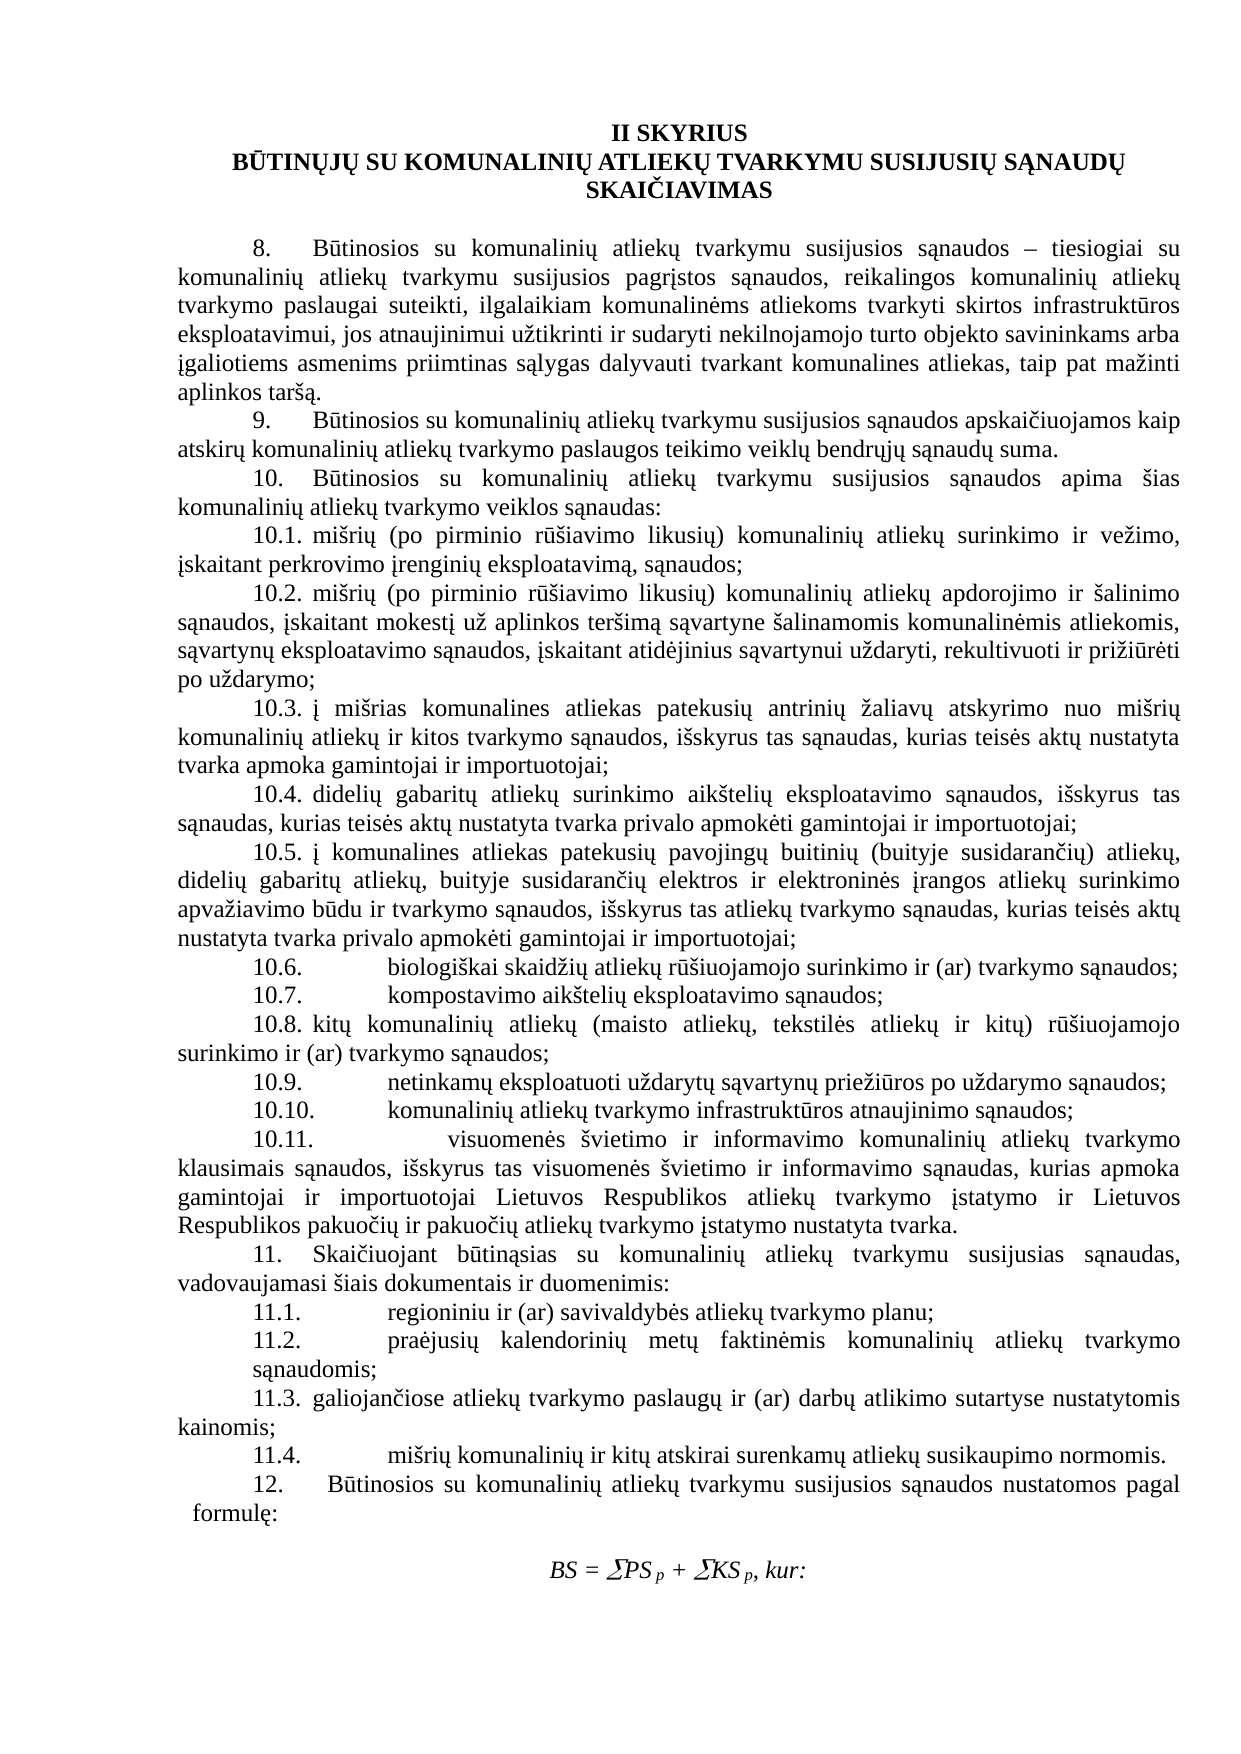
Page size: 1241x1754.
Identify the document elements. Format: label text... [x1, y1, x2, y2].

text 10.10. komunalinių atliekų tvarkymo infrastruktūros atnaujinimo sąnaudos; [252, 1096, 1181, 1124]
text 10.5. į komunalines atliekas patekusių pavojingų buitinių (buityje susidarančių) atliekų, didelių gabaritų atliekų, buityje susidarančių elektros ir elektroninės įrangos atliekų surinkimo apvažiavimo būdu ir tvarkymo sąnaudos, išskyrus tas atliekų tvarkymo sąnaudas, kurias teisės aktų nustatyta tvarka privalo apmokėti gamintojai ir importuotojai; [177, 837, 1181, 952]
text 10.6. biologiškai skaidžių atliekų rūšiuojamojo surinkimo ir (ar) tvarkymo sąnaudos; [252, 952, 1181, 981]
text 8. Būtinosios su komunalinių atliekų tvarkymu susijusios sąnaudos – tiesiogiai su komunalinių atliekų tvarkymu susijusios pagrįstos sąnaudos, reikalingos komunalinių atliekų tvarkymo paslaugai suteikti, ilgalaikiam komunalinėms atliekoms tvarkyti skirtos infrastruktūros eksploatavimui, jos atnaujinimui užtikrinti ir sudaryti nekilnojamojo turto objekto savininkams arba įgaliotiems asmenims priimtinas sąlygas dalyvauti tvarkant komunalines atliekas, taip pat mažinti aplinkos taršą. [177, 233, 1181, 406]
text 10.9. netinkamų eksploatuoti uždarytų sąvartynų priežiūros po uždarymo sąnaudos; [252, 1067, 1181, 1096]
text 10.2. mišrių (po pirminio rūšiavimo likusių) komunalinių atliekų apdorojimo ir šalinimo sąnaudos, įskaitant mokestį už aplinkos teršimą sąvartyne šalinamomis komunalinėmis atliekomis, sąvartynų eksploatavimo sąnaudos, įskaitant atidėjinius sąvartynui uždaryti, rekultivuoti ir prižiūrėti po uždarymo; [177, 578, 1181, 693]
text BŪTINŲJŲ SU KOMUNALINIŲ ATLIEKŲ TVARKYMU SUSIJUSIŲ SĄNAUDŲ SKAIČIAVIMAS [177, 147, 1181, 204]
text 10.1. mišrių (po pirminio rūšiavimo likusių) komunalinių atliekų surinkimo ir vežimo, įskaitant perkrovimo įrenginių eksploatavimą, sąnaudos; [177, 521, 1181, 578]
text 11.3. galiojančiose atliekų tvarkymo paslaugų ir (ar) darbų atlikimo sutartyse nustatytomis kainomis; [177, 1383, 1181, 1441]
text 9. Būtinosios su komunalinių atliekų tvarkymu susijusios sąnaudos apskaičiuojamos kaip atskirų komunalinių atliekų tvarkymo paslaugos teikimo veiklų bendrųjų sąnaudų suma. [177, 406, 1181, 463]
text 11.4. mišrių komunalinių ir kitų atskirai surenkamų atliekų susikaupimo normomis. [252, 1441, 1181, 1469]
text 10. Būtinosios su komunalinių atliekų tvarkymu susijusios sąnaudos apima šias komunalinių atliekų tvarkymo veiklos sąnaudas: [177, 463, 1181, 521]
text 10.7. kompostavimo aikštelių eksploatavimo sąnaudos; [252, 981, 1181, 1009]
text BS = PS p + KS p, kur: [177, 1556, 1181, 1584]
text II SKYRIUS [177, 118, 1181, 147]
text 10.3. į mišrias komunalines atliekas patekusių antrinių žaliavų atskyrimo nuo mišrių komunalinių atliekų ir kitos tvarkymo sąnaudos, išskyrus tas sąnaudas, kurias teisės aktų nustatyta tvarka apmoka gamintojai ir importuotojai; [177, 693, 1181, 779]
text 11.1. regioniniu ir (ar) savivaldybės atliekų tvarkymo planu; [252, 1297, 1181, 1326]
text 11. Skaičiuojant būtinąsias su komunalinių atliekų tvarkymu susijusias sąnaudas, vadovaujamasi šiais dokumentais ir duomenimis: [177, 1239, 1181, 1297]
text 11.2. praėjusių kalendorinių metų faktinėmis komunalinių atliekų tvarkymo sąnaudomis; [252, 1326, 1181, 1383]
text 10.4. didelių gabaritų atliekų surinkimo aikštelių eksploatavimo sąnaudos, išskyrus tas sąnaudas, kurias teisės aktų nustatyta tvarka privalo apmokėti gamintojai ir importuotojai; [177, 779, 1181, 837]
text 12. Būtinosios su komunalinių atliekų tvarkymu susijusios sąnaudos nustatomos pagal formulę: [192, 1469, 1181, 1527]
text 10.8. kitų komunalinių atliekų (maisto atliekų, tekstilės atliekų ir kitų) rūšiuojamojo surinkimo ir (ar) tvarkymo sąnaudos; [177, 1009, 1181, 1067]
text 10.11. visuomenės švietimo ir informavimo komunalinių atliekų tvarkymo klausimais sąnaudos, išskyrus tas visuomenės švietimo ir informavimo sąnaudas, kurias apmoka gamintojai ir importuotojai Lietuvos Respublikos atliekų tvarkymo įstatymo ir Lietuvos Respublikos pakuočių ir pakuočių atliekų tvarkymo įstatymo nustatyta tvarka. [177, 1124, 1181, 1239]
